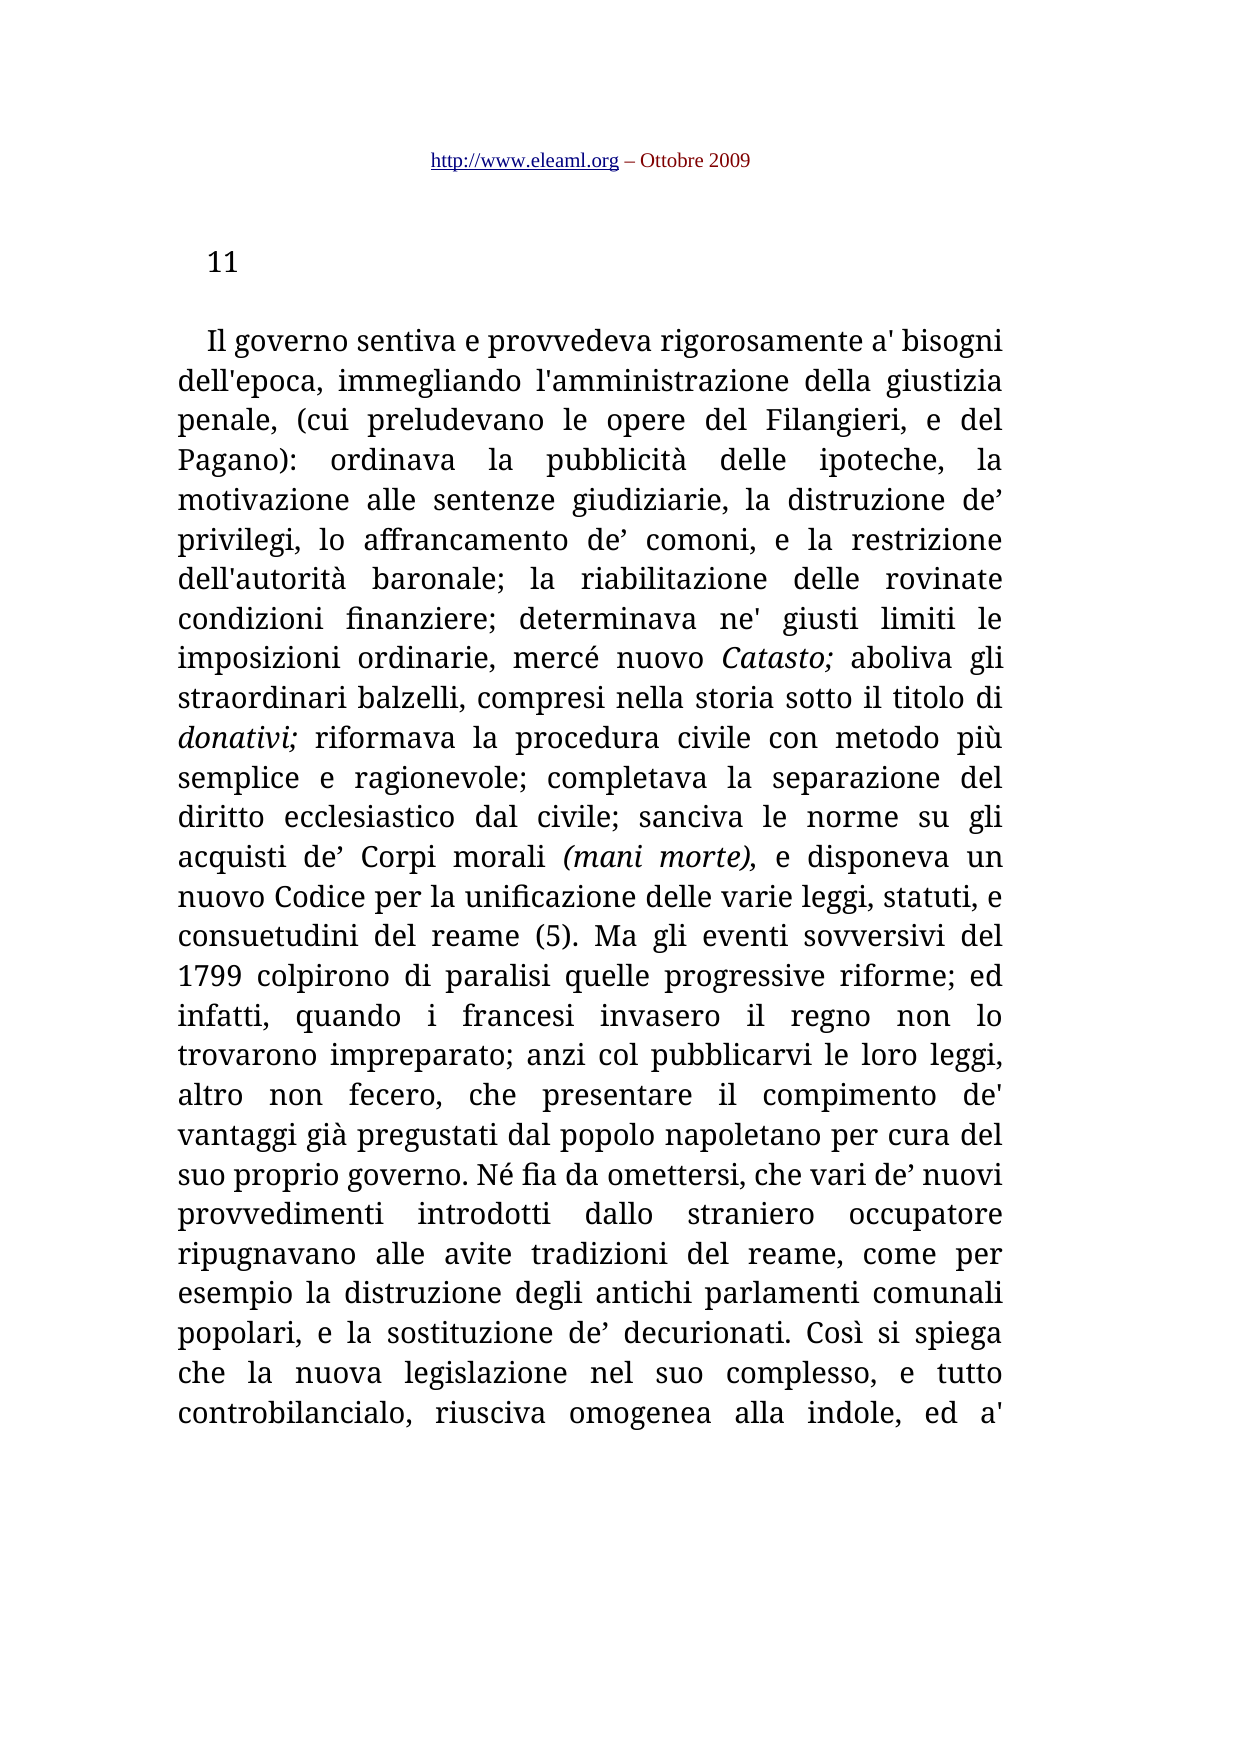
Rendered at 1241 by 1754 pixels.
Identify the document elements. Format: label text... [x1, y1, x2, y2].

text Il governo sentiva e provvedeva rigorosamente a' bisogni dell'epoca, immegliando l'amministrazione della giustizia penale, (cui preludevano le opere del Filangieri, e del Pagano): ordinava la pubblicità delle ipoteche, la motivazione alle sentenze giudiziarie, la distruzione de’ privilegi, lo affrancamento de’ comoni, e la restrizione dell'autorità baronale; la riabilitazione delle rovinate condizioni finanziere; determinava ne' giusti limiti le imposizioni ordinarie, mercé nuovo Catasto; aboliva gli straordinari balzelli, compresi nella storia sotto il titolo di donativi; riformava la procedura civile con metodo più semplice e ragionevole; completava la separazione del diritto ecclesiastico dal civile; sanciva le norme su gli acquisti de’ Corpi morali (mani morte), e disponeva un nuovo Codice per la unificazione delle varie leggi, statuti, e consuetudini del reame (5). Ma gli eventi sovversivi del 1799 colpirono di paralisi quelle progressive riforme; ed infatti, quando i francesi invasero il regno non lo trovarono impreparato; anzi col pubblicarvi le loro leggi, altro non fecero, che presentare il compimento de' vantaggi già pregustati dal popolo napoletano per cura del suo proprio governo. Né fia da omettersi, che vari de’ nuovi provvedimenti introdotti dallo straniero occupatore ripugnavano alle avite tradizioni del reame, come per esempio la distruzione degli antichi parlamenti comunali popolari, e la sostituzione de’ decurionati. Così si spiega che la nuova legislazione nel suo complesso, e tutto controbilancialo, riusciva omogenea alla indole, ed a' [177, 320, 1004, 1432]
text 11 [177, 241, 1004, 281]
